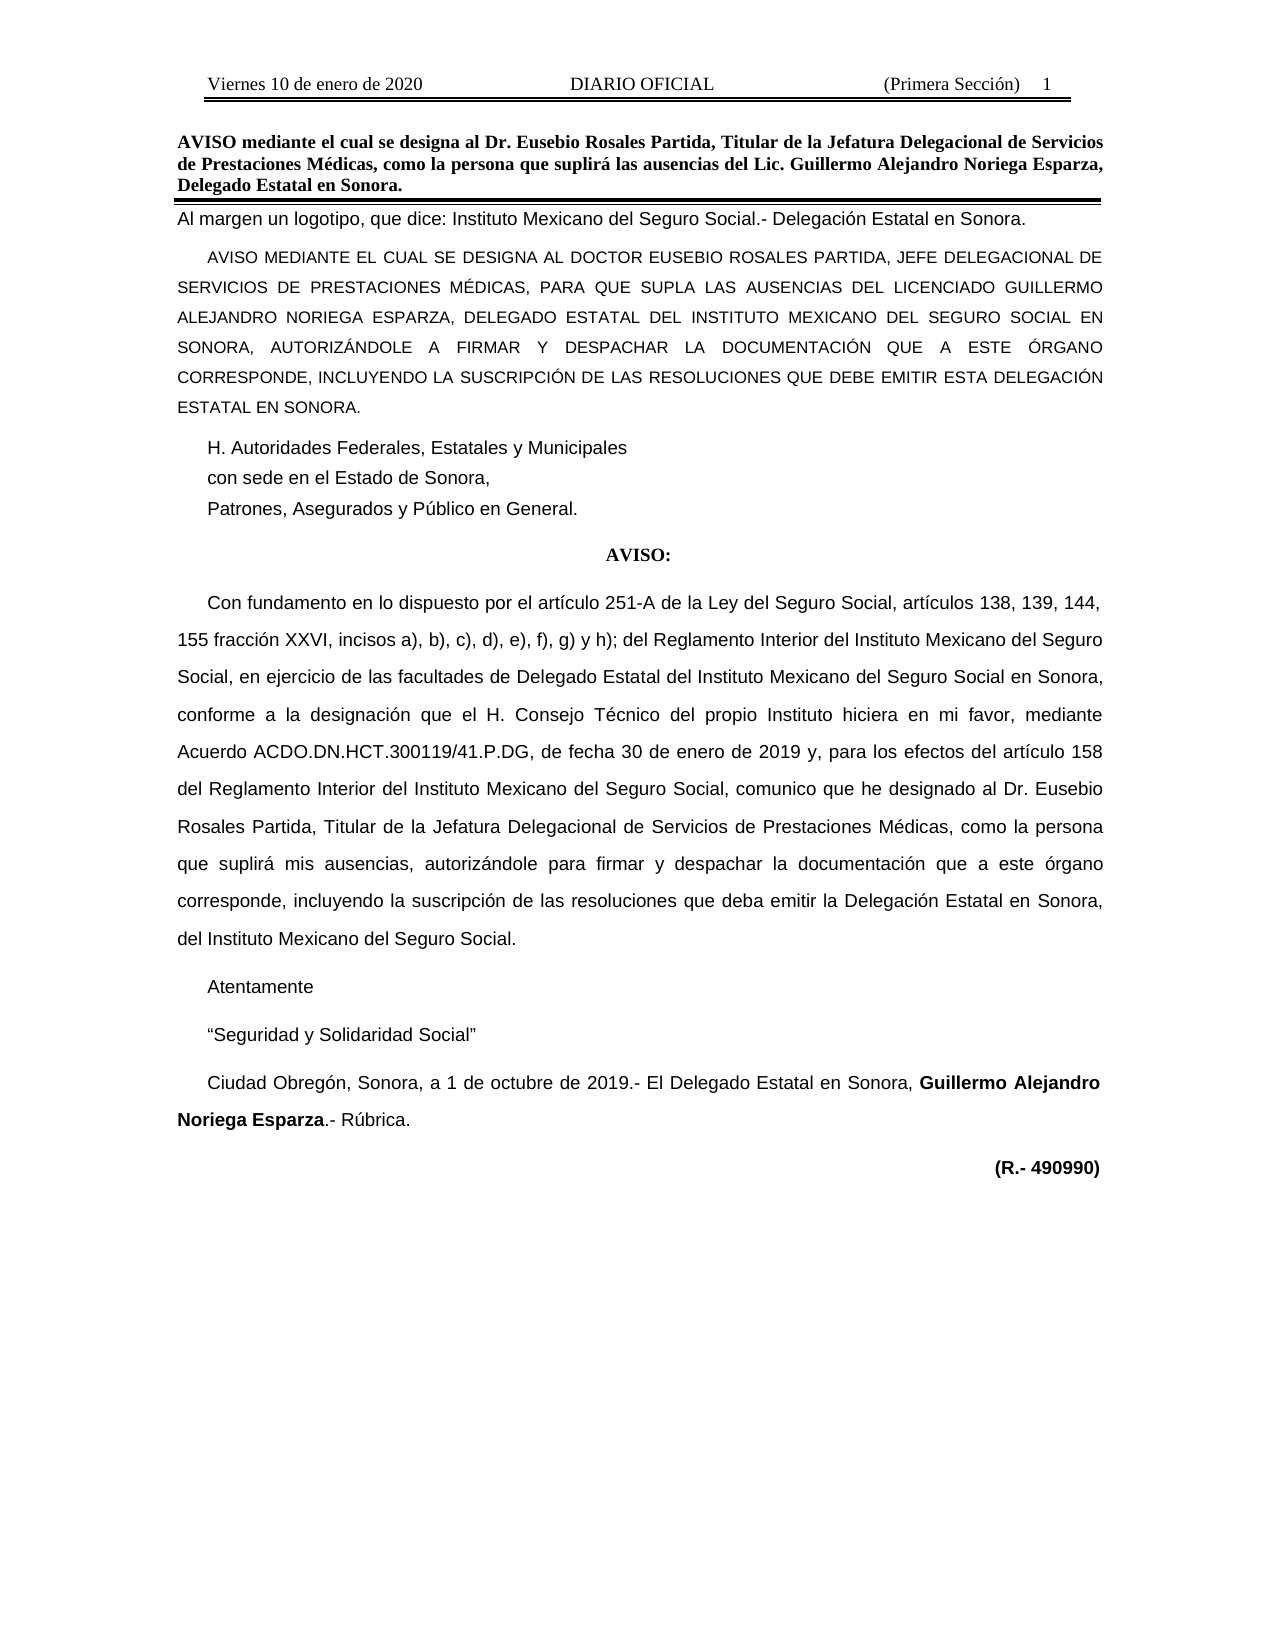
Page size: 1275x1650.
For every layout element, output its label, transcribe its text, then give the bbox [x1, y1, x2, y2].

text “Seguridad y Solidaridad Social” [207, 1024, 1112, 1045]
text 155 fracción XXVI, incisos a), b), c), d), e), f), g) y h); del Reglamento Interior del Instituto Mexicano del Seguro Social, en ejercicio de las facultades de Delegado Estatal del Instituto Mexicano del Seguro Social en Sonora, conforme a la designación que el H. Consejo Técnico del propio Instituto hiciera en mi favor, mediante Acuerdo ACDO.DN.HCT.300119/41.P.DG, de fecha 30 de enero de 2019 y, para los efectos del artículo 158 del Reglamento Interior del Instituto Mexicano del Seguro Social, comunico que he designado al Dr. Eusebio Rosales Partida, Titular de la Jefatura Delegacional de Servicios de Prestaciones Médicas, como la persona que suplirá mis ausencias, autorizándole para firmar y despachar la documentación que a este órgano corresponde, incluyendo la suscripción de las resoluciones que deba emitir la Delegación Estatal en Sonora, del Instituto Mexicano del Seguro Social. [177, 629, 1103, 949]
text Con fundamento en lo dispuesto por el artículo 251-A de la Ley del Seguro Social, artículos 138, 139, 144, [207, 591, 1112, 613]
text AVISO MEDIANTE EL CUAL SE DESIGNA AL DOCTOR EUSEBIO ROSALES PARTIDA, JEFE DELEGACIONAL DE SERVICIOS DE PRESTACIONES MÉDICAS, PARA QUE SUPLA LAS AUSENCIAS DEL LICENCIADO GUILLERMO ALEJANDRO NORIEGA ESPARZA, DELEGADO ESTATAL DEL INSTITUTO MEXICANO DEL SEGURO SOCIAL EN SONORA, AUTORIZÁNDOLE A FIRMAR Y DESPACHAR LA DOCUMENTACIÓN QUE A ESTE ÓRGANO CORRESPONDE, INCLUYENDO LA SUSCRIPCIÓN DE LAS RESOLUCIONES QUE DEBE EMITIR ESTA DELEGACIÓN ESTATAL EN SONORA. [177, 248, 1103, 417]
text AVISO: [601, 543, 676, 565]
text AVISO mediante el cual se designa al Dr. Eusebio Rosales Partida, Titular de la Jefatura Delegacional de Servicios de Prestaciones Médicas, como la persona que suplirá las ausencias del Lic. Guillermo Alejandro Noriega Esparza, Delegado Estatal en Sonora. [177, 131, 1103, 196]
text Al margen un logotipo, que dice: Instituto Mexicano del Seguro Social.- Delegación Estatal en Sonora. [177, 207, 1029, 228]
text Patrones, Asegurados y Público en General. [207, 497, 1112, 519]
text (R.- 490990) [164, 1157, 1100, 1179]
text Ciudad Obregón, Sonora, a 1 de octubre de 2019.- El Delegado Estatal en Sonora, Guillermo Alejandro [207, 1072, 1112, 1093]
text Noriega Esparza.- Rúbrica. [177, 1109, 415, 1131]
text H. Autoridades Federales, Estatales y Municipales con sede en el Estado de Sonora, [207, 437, 631, 489]
text Atentamente [207, 976, 1112, 997]
